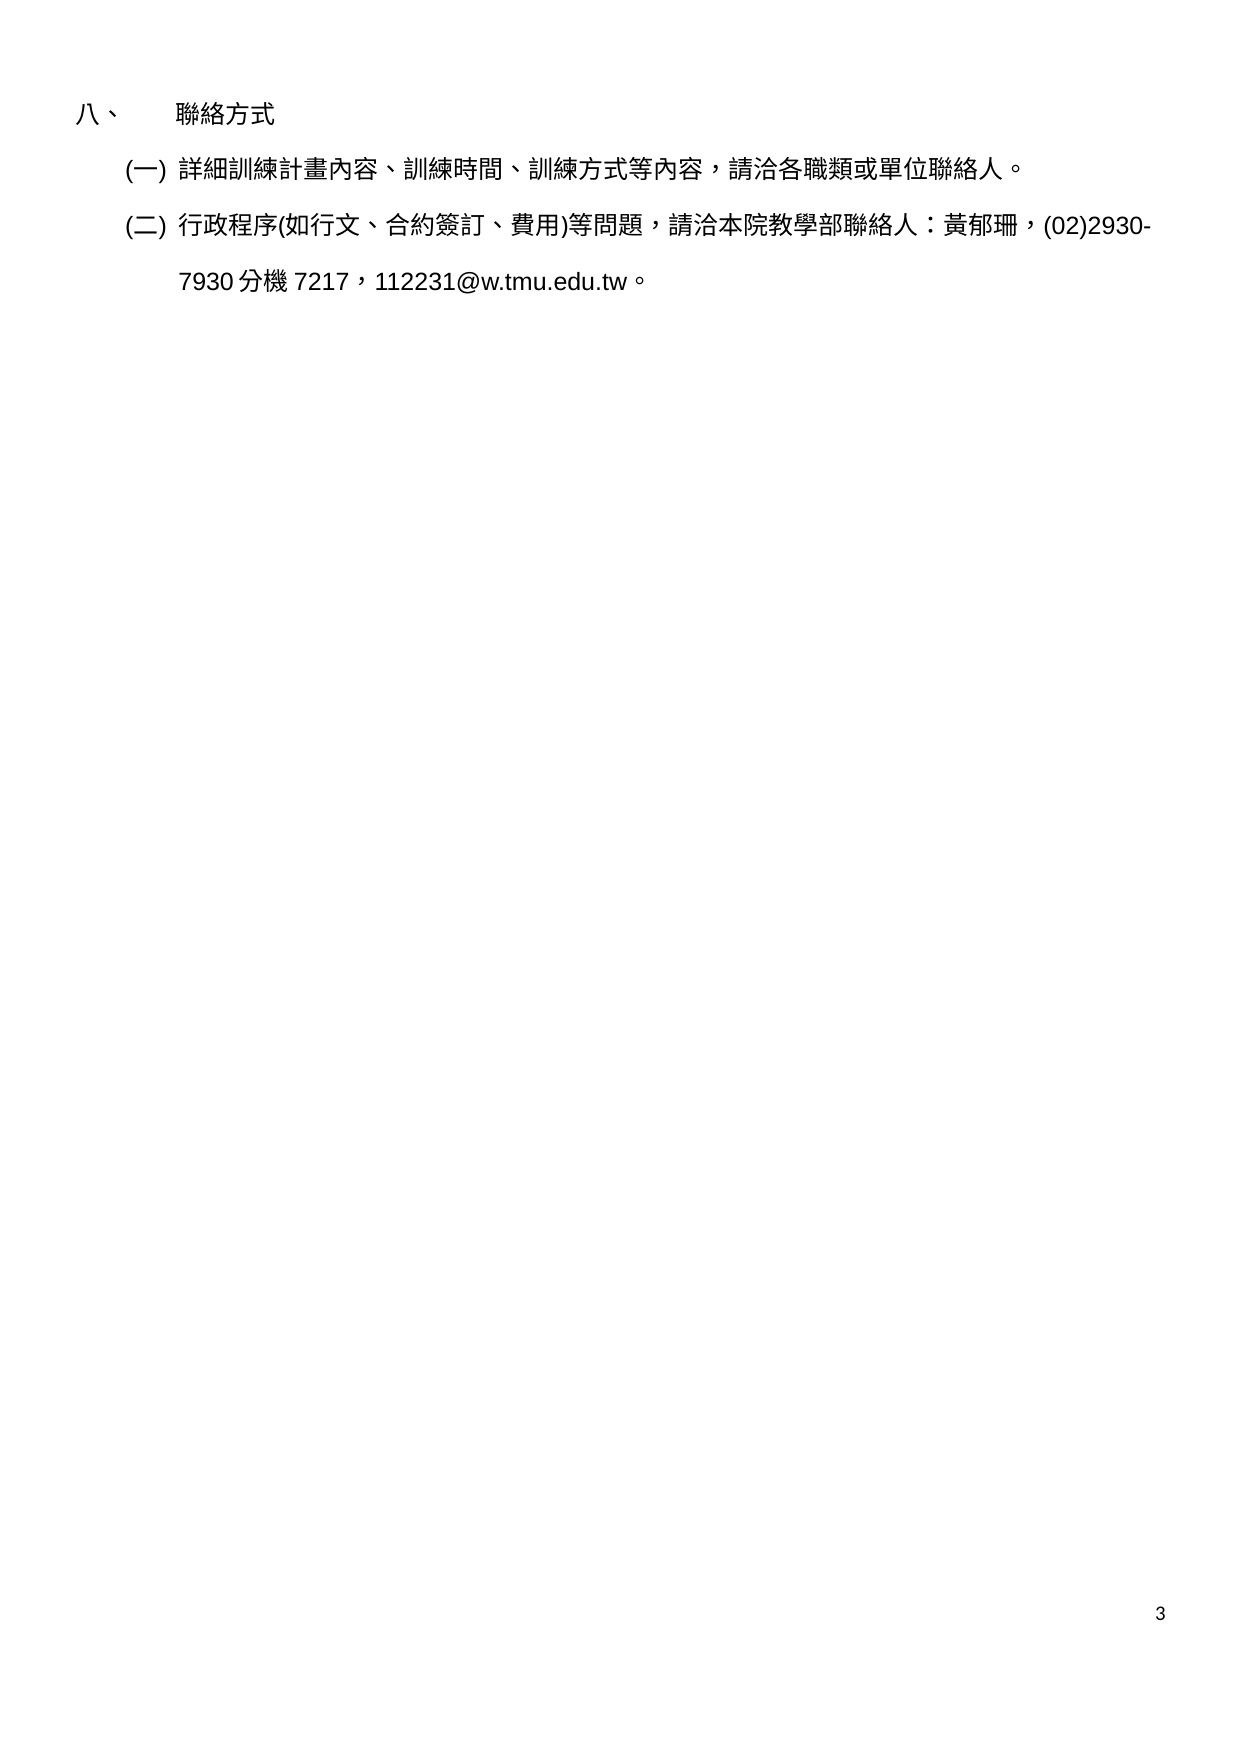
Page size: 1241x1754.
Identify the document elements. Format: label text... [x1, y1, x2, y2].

list 行政程序(如行文、合約簽訂、費用)等問題，請洽本院教學部聯絡人：黃郁珊，(02)2930-7930分機7217，112231@w.tmu.edu.tw。 [125, 199, 1165, 292]
list 聯絡方式 [75, 87, 1165, 125]
list 詳細訓練計畫內容、訓練時間、訓練方式等內容，請洽各職類或單位聯絡人。 [125, 143, 1165, 181]
